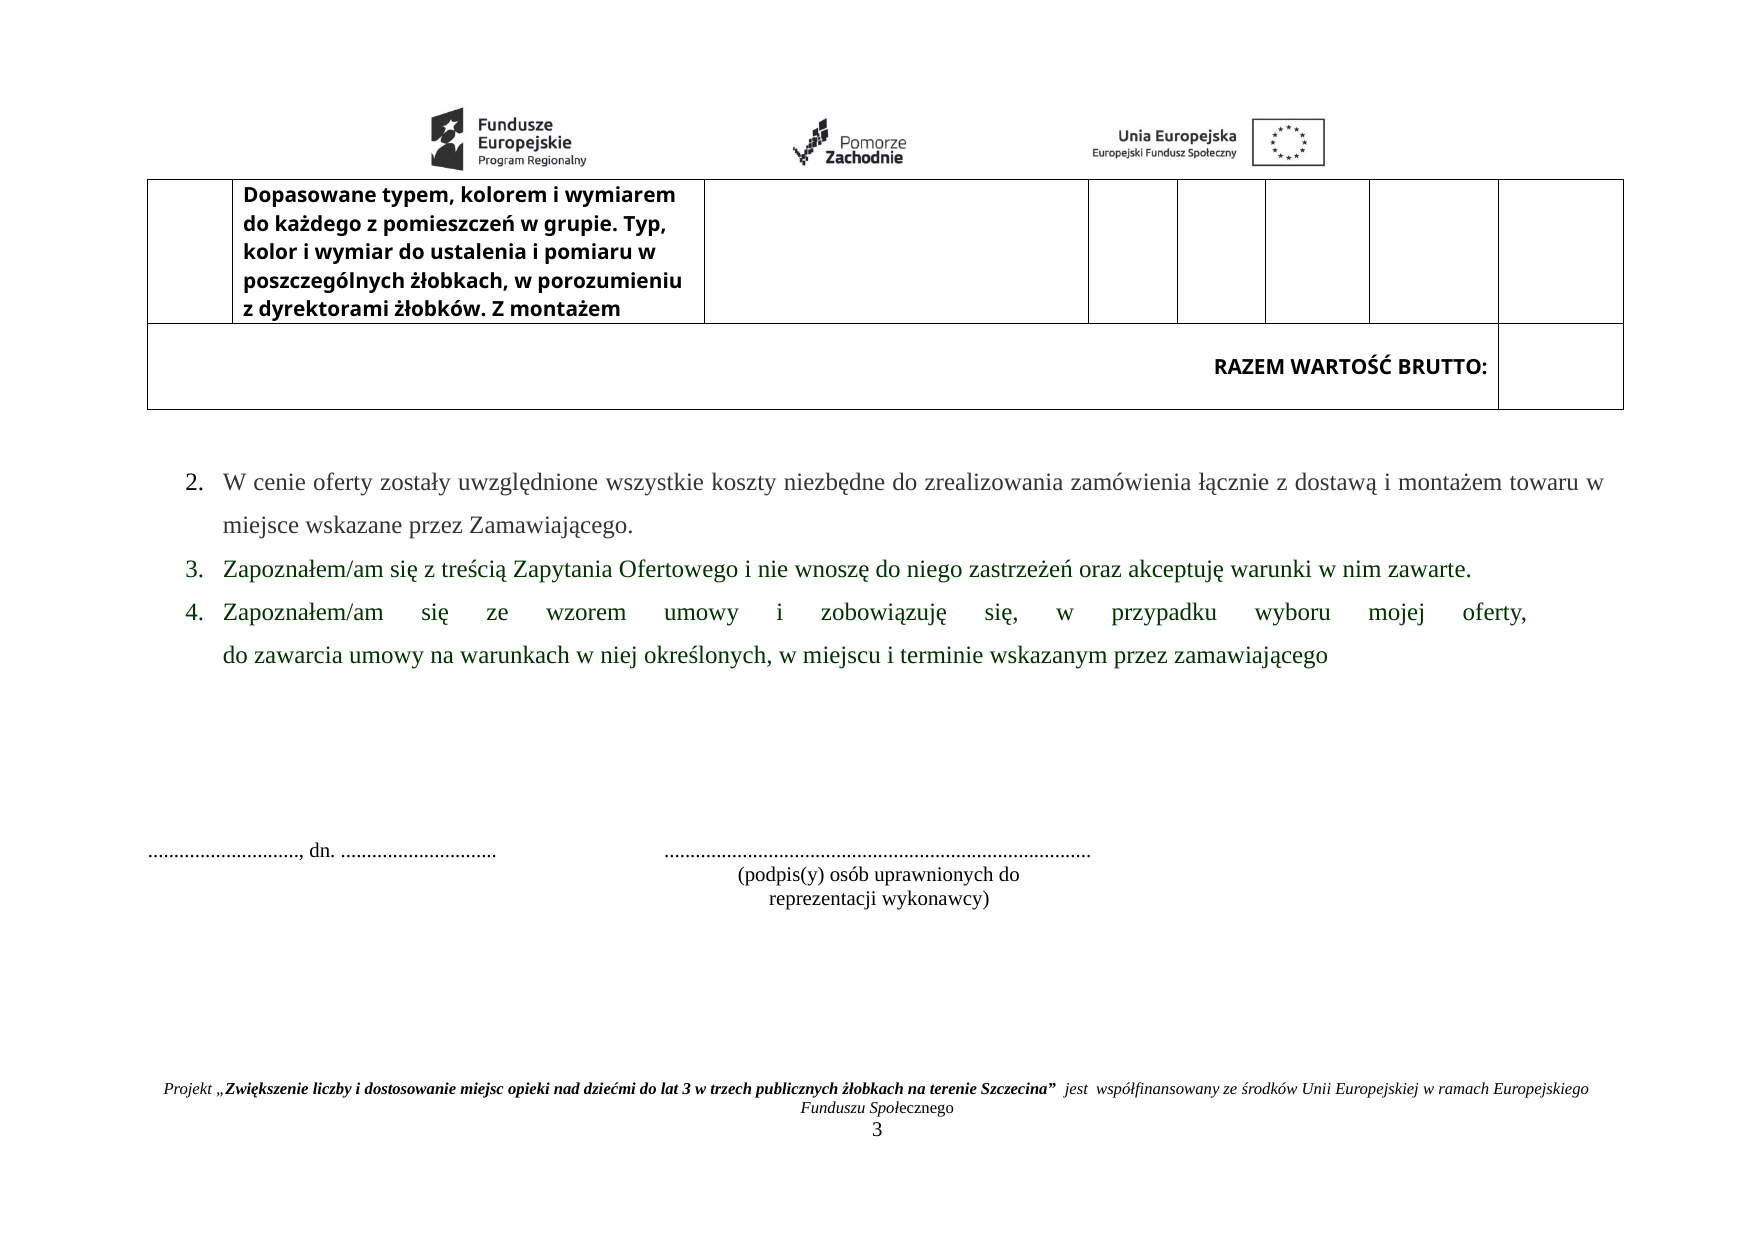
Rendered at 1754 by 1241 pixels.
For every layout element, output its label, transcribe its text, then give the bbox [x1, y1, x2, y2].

text (podpis(y) osób uprawnionych do [664, 862, 1606, 886]
list Zapoznałem/am się ze wzorem umowy i zobowiązuję się, w przypadku wyboru mojej oferty, do zawarcia umowy na warunkach w niej określonych, w miejscu i terminie wskazanym przez zamawiającego [185, 597, 1565, 669]
table_cell [1499, 180, 1623, 323]
list W cenie oferty zostały uwzględnione wszystkie koszty niezbędne do zrealizowania zamówienia łącznie z dostawą i montażem towaru w miejsce wskazane przez Zamawiającego. [185, 467, 1606, 539]
table_cell RAZEM WARTOŚĆ BRUTTO: [148, 324, 1498, 409]
table_cell [1370, 180, 1498, 323]
table_cell [1499, 324, 1623, 409]
text reprezentacji wykonawcy) [664, 886, 1606, 910]
table_cell [1266, 180, 1369, 323]
list Zapoznałem/am się z treścią Zapytania Ofertowego i nie wnoszę do niego zastrzeżeń oraz akceptuję warunki w nim zawarte. [185, 554, 1565, 582]
table_cell [1089, 180, 1177, 323]
table_cell [1178, 180, 1265, 323]
table_cell [148, 180, 232, 323]
text ............................., dn. .............................. .................................................................................. [148, 837, 1606, 862]
table_cell [705, 180, 1088, 323]
